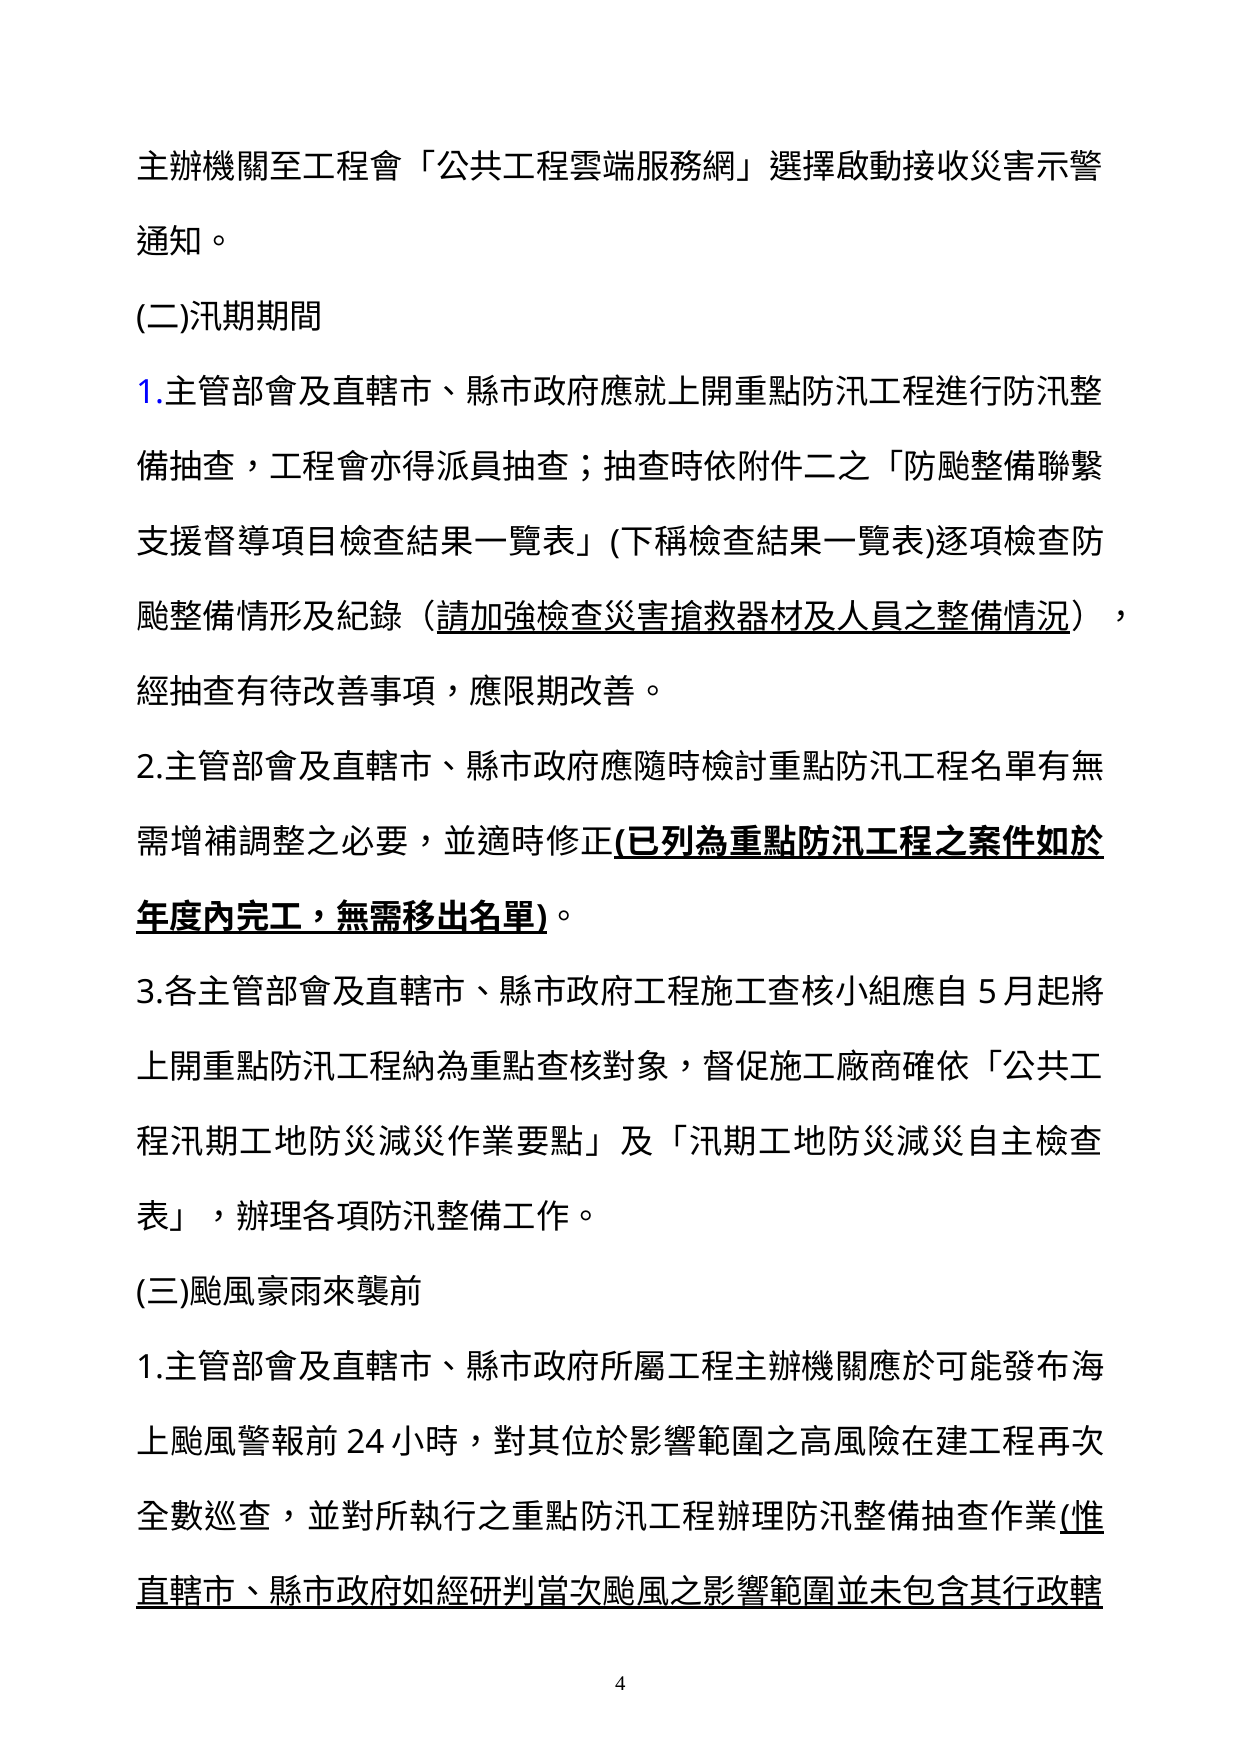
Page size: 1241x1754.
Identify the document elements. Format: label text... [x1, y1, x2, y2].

text 1.主管部會及直轄市、縣市政府應就上開重點防汛工程進行防汛整備抽查，工程會亦得派員抽查；抽查時依附件二之「防颱整備聯繫支援督導項目檢查結果一覽表」(下稱檢查結果一覽表)逐項檢查防颱整備情形及紀錄（請加強檢查災害搶救器材及人員之整備情況），經抽查有待改善事項，應限期改善。 [136, 352, 1104, 727]
text 3.各主管部會及直轄市、縣市政府工程施工查核小組應自5月起將上開重點防汛工程納為重點查核對象，督促施工廠商確依「公共工程汛期工地防災減災作業要點」及「汛期工地防災減災自主檢查表」，辦理各項防汛整備工作。 [136, 952, 1104, 1252]
text 2.主管部會及直轄市、縣市政府應隨時檢討重點防汛工程名單有無需增補調整之必要，並適時修正(已列為重點防汛工程之案件如於年度內完工，無需移出名單)。 [136, 727, 1104, 952]
text 主辦機關至工程會「公共工程雲端服務網」選擇啟動接收災害示警通知。 [136, 127, 1104, 277]
text (二)汛期期間 [136, 277, 1104, 352]
text (三)颱風豪雨來襲前 [136, 1252, 1104, 1327]
text 1.主管部會及直轄市、縣市政府所屬工程主辦機關應於可能發布海上颱風警報前24小時，對其位於影響範圍之高風險在建工程再次全數巡查，並對所執行之重點防汛工程辦理防汛整備抽查作業(惟直轄市、縣市政府如經研判當次颱風之影響範圍並未包含其行政轄 [136, 1327, 1104, 1627]
